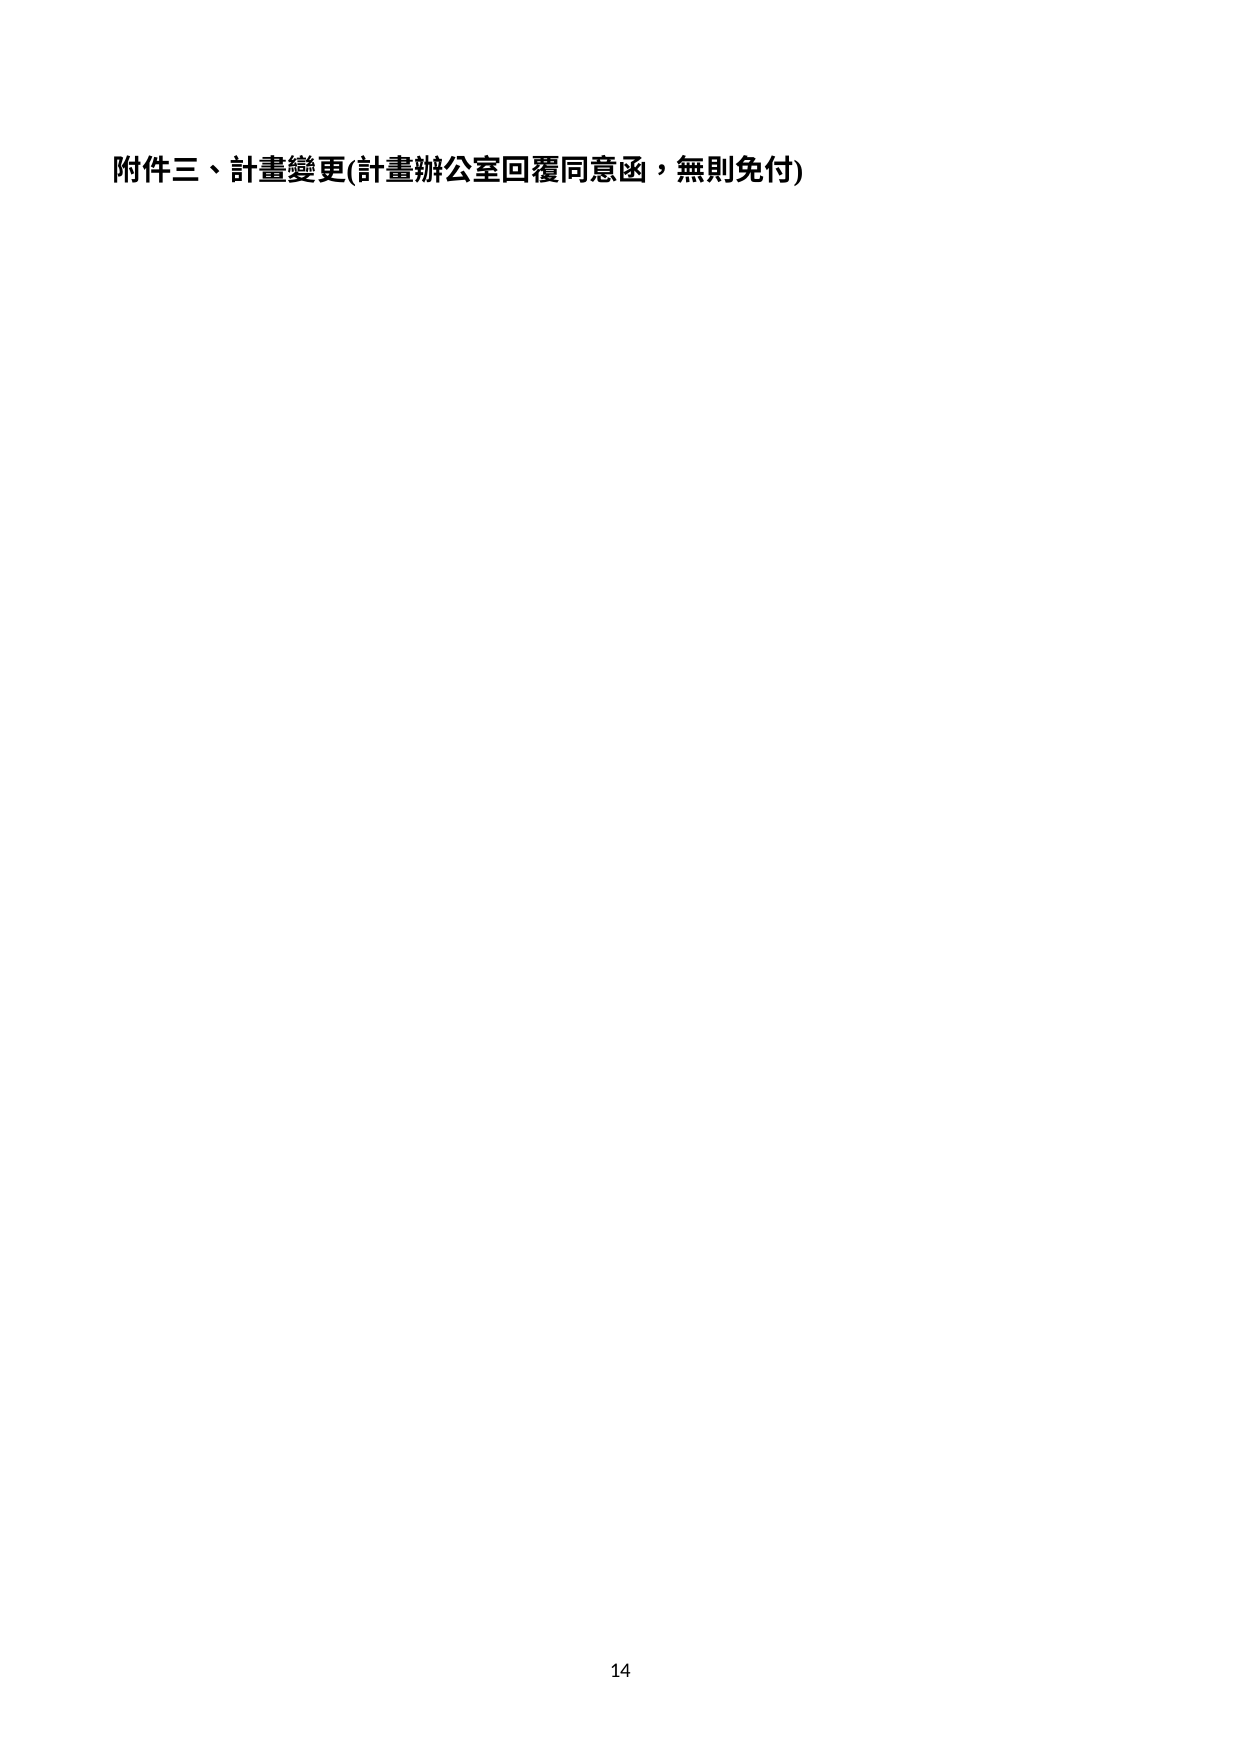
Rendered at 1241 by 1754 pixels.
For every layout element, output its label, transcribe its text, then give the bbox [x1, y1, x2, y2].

subtitle 附件三、計畫變更(計畫辦公室回覆同意函，無則免付) [113, 150, 1128, 187]
